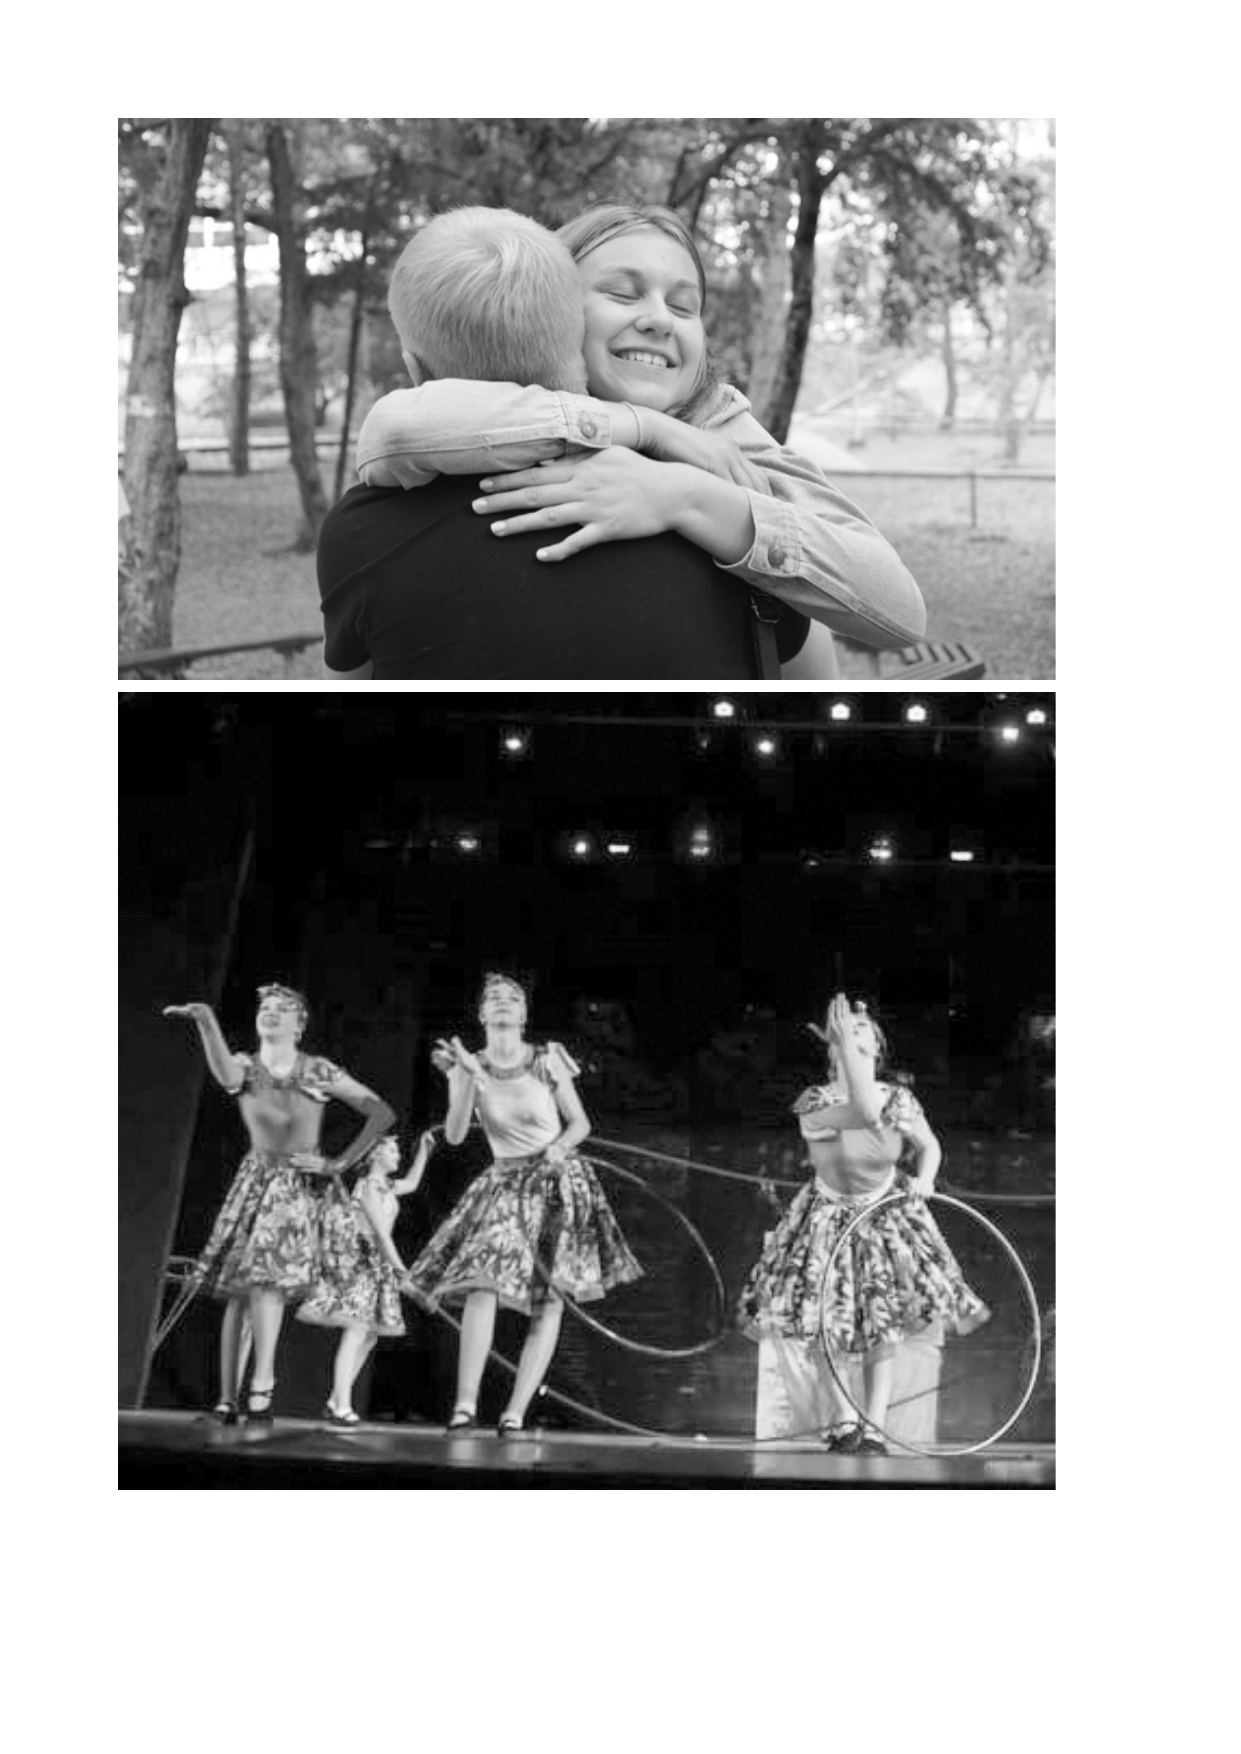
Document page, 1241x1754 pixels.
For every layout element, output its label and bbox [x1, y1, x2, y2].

picture [118, 118, 1056, 680]
picture [118, 692, 1056, 1490]
